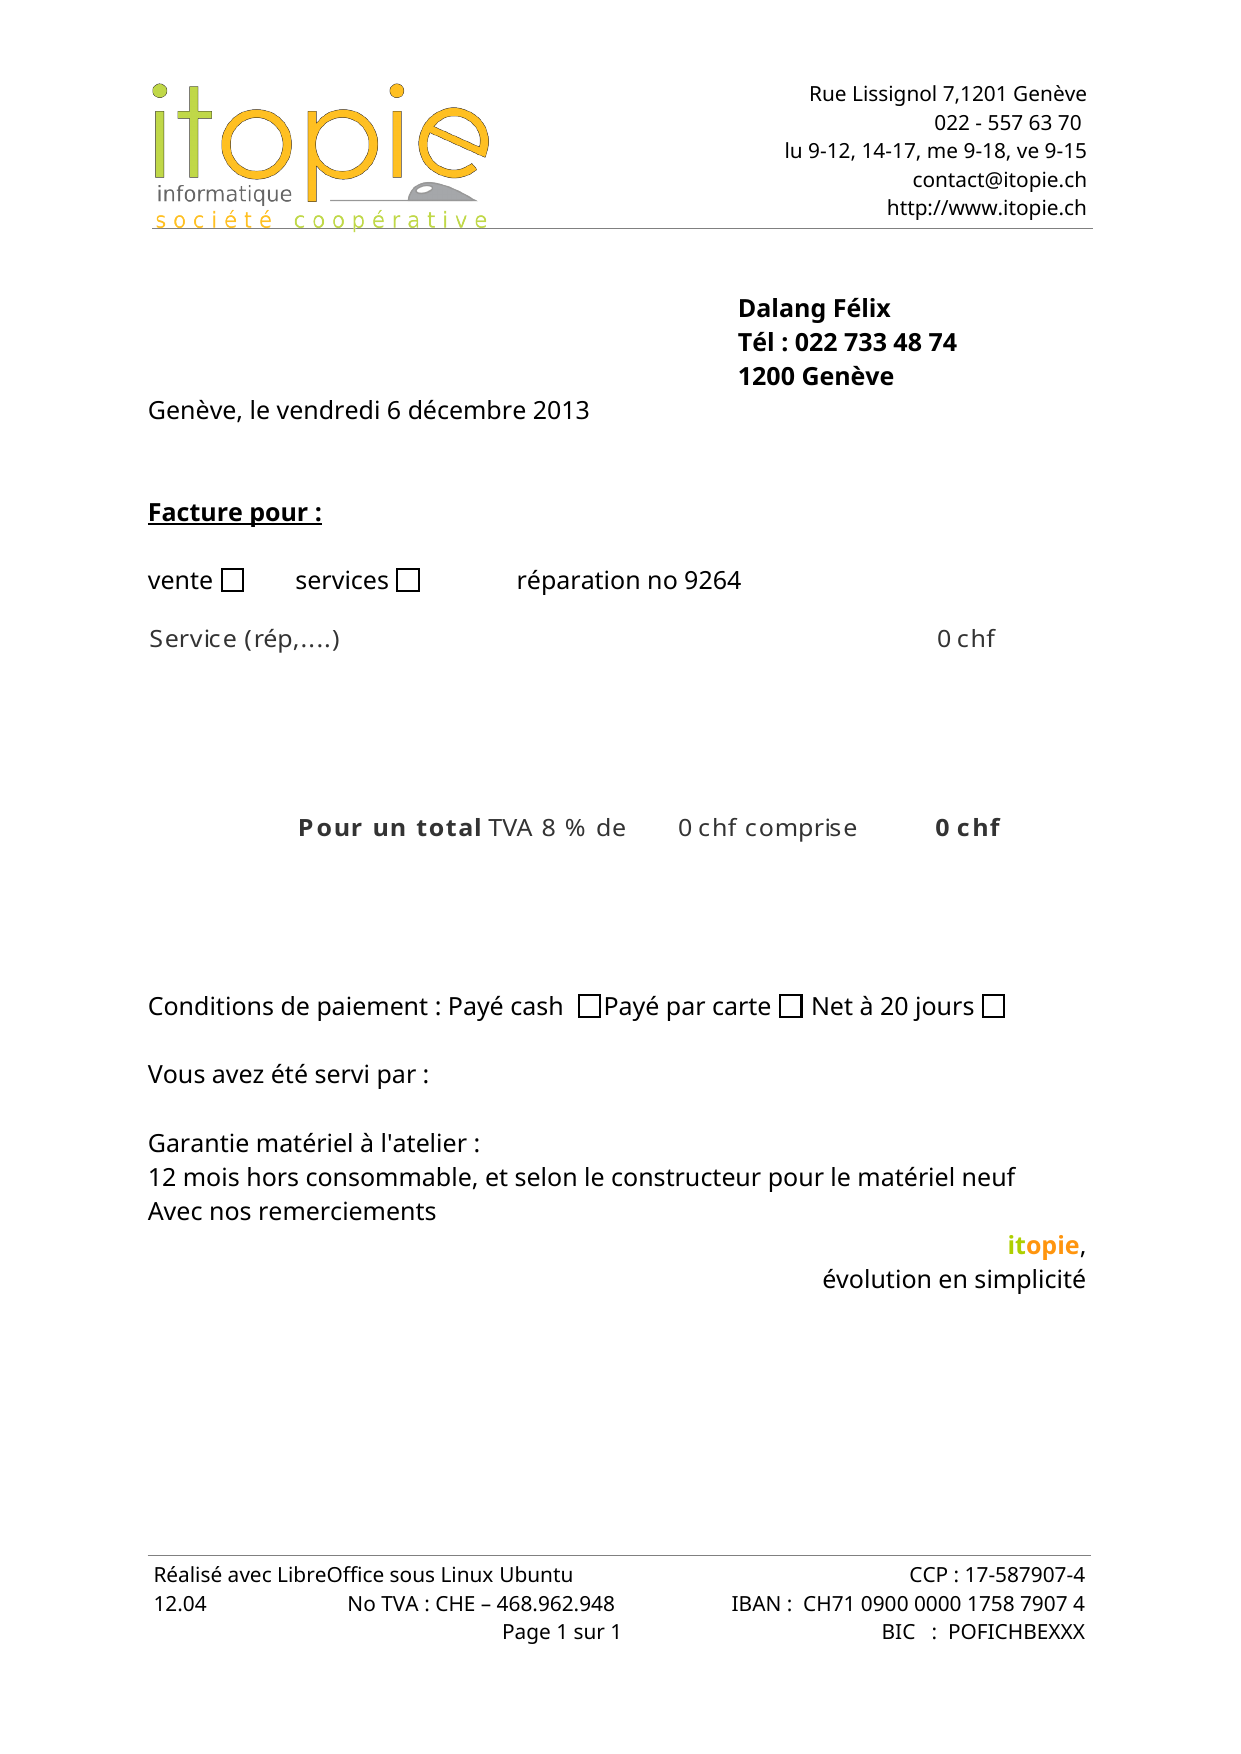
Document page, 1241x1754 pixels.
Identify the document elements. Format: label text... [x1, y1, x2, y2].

text 12 mois hors consommable, et selon le constructeur pour le matériel neuf [148, 1159, 1093, 1193]
text Avec nos remerciements [148, 1193, 1093, 1227]
text Conditions de paiement : Payé cash Payé par carte Net à 20 jours [148, 989, 1093, 1023]
text Dalang Félix [148, 290, 1093, 324]
picture [138, 72, 500, 244]
text évolution en simplicité [148, 1262, 1093, 1296]
text 1200 Genève [148, 358, 1093, 392]
text Genève, le vendredi 6 décembre 2013 [148, 392, 1093, 427]
text Tél : 022 733 48 74 [148, 324, 1093, 358]
text Facture pour : [148, 495, 1093, 529]
text vente services réparation no 9264 [148, 563, 1093, 597]
text Garantie matériel à l'atelier : [148, 1125, 1093, 1159]
text Vous avez été servi par : [148, 1057, 1093, 1091]
text itopie, [148, 1227, 1093, 1262]
